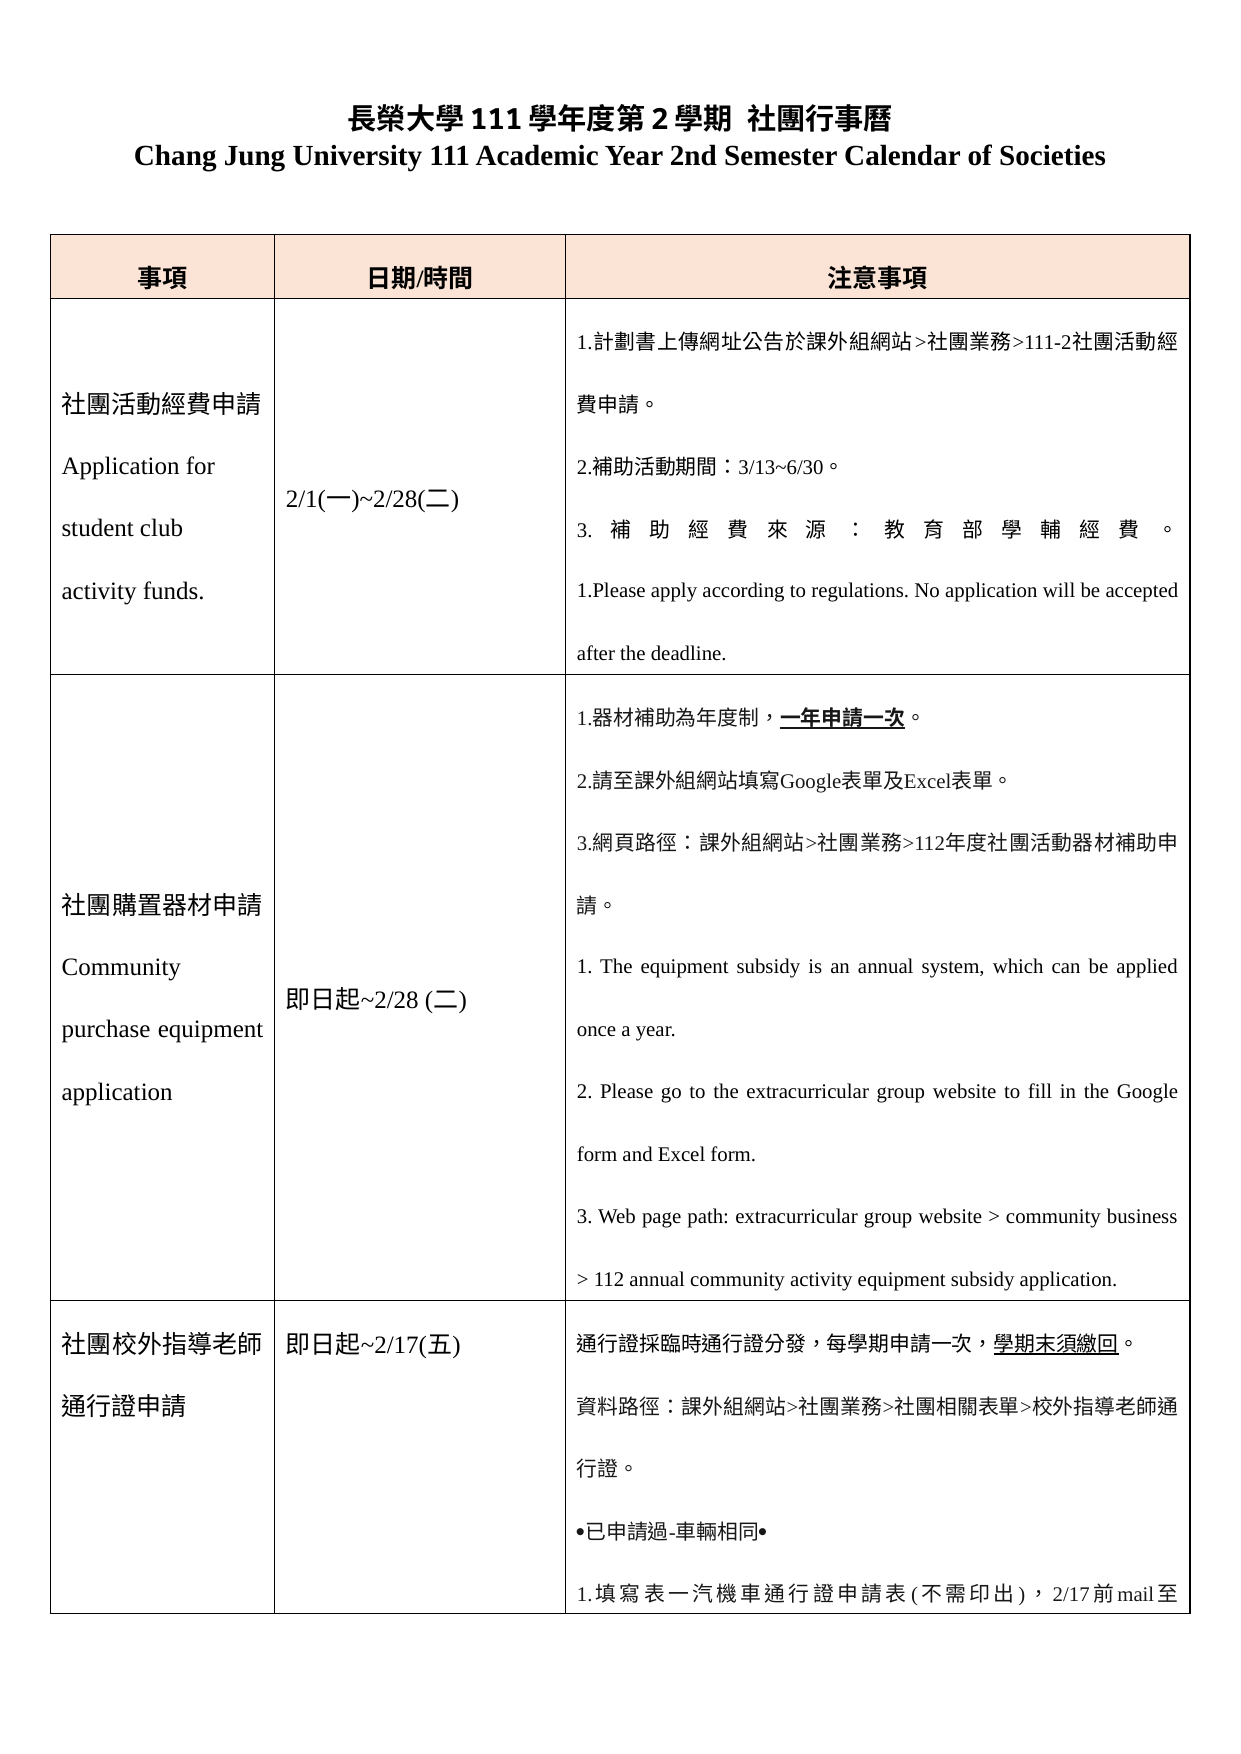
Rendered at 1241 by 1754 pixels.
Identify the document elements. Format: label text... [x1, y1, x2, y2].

table_cell 社團活動經費申請 Application for student club activity funds. [51, 299, 274, 674]
table_header 注意事項 [566, 235, 1189, 298]
table_header 事項 [51, 235, 274, 298]
table_header 日期/時間 [275, 235, 565, 298]
table_cell 即日起~2/28 (二) [275, 675, 565, 1300]
table_cell 2/1(一)~2/28(二) [275, 299, 565, 674]
text 長榮大學111學年度第2學期 社團行事曆 Chang Jung University 111 Academic Year 2nd Semester Calendar of Societies [75, 96, 1165, 172]
table_cell 社團購置器材申請 Community purchase equipment application [51, 675, 274, 1300]
table_cell 通行證採臨時通行證分發，每學期申請一次，學期末須繳回。 資料路徑：課外組網站>社團業務>社團相關表單>校外指導老師通行證。 已申請過-車輛相同 1.填寫表一汽機車通行證申請表(不需印出)，2/17前mail至 [566, 1301, 1189, 1613]
table_cell 1.計劃書上傳網址公告於課外組網站>社團業務>111-2社團活動經費申請。 2.補助活動期間：3/13~6/30。 3.補助經費來源：教育部學輔經費。 1.Please apply according to regulations. No application will be accepted after the deadline. [566, 299, 1189, 674]
table_cell 1.器材補助為年度制，一年申請一次。 2.請至課外組網站填寫Google表單及Excel表單。 3.網頁路徑：課外組網站>社團業務>112年度社團活動器材補助申請。 1. The equipment subsidy is an annual system, which can be applied once a year. 2. Please go to the extracurricular group website to fill in the Google form and Excel form. 3. Web page path: extracurricular group website > community business > 112 annual community activity equipment subsidy application. [566, 675, 1189, 1300]
table_cell 社團校外指導老師通行證申請 [51, 1301, 274, 1613]
table_cell 即日起~2/17(五) [275, 1301, 565, 1613]
